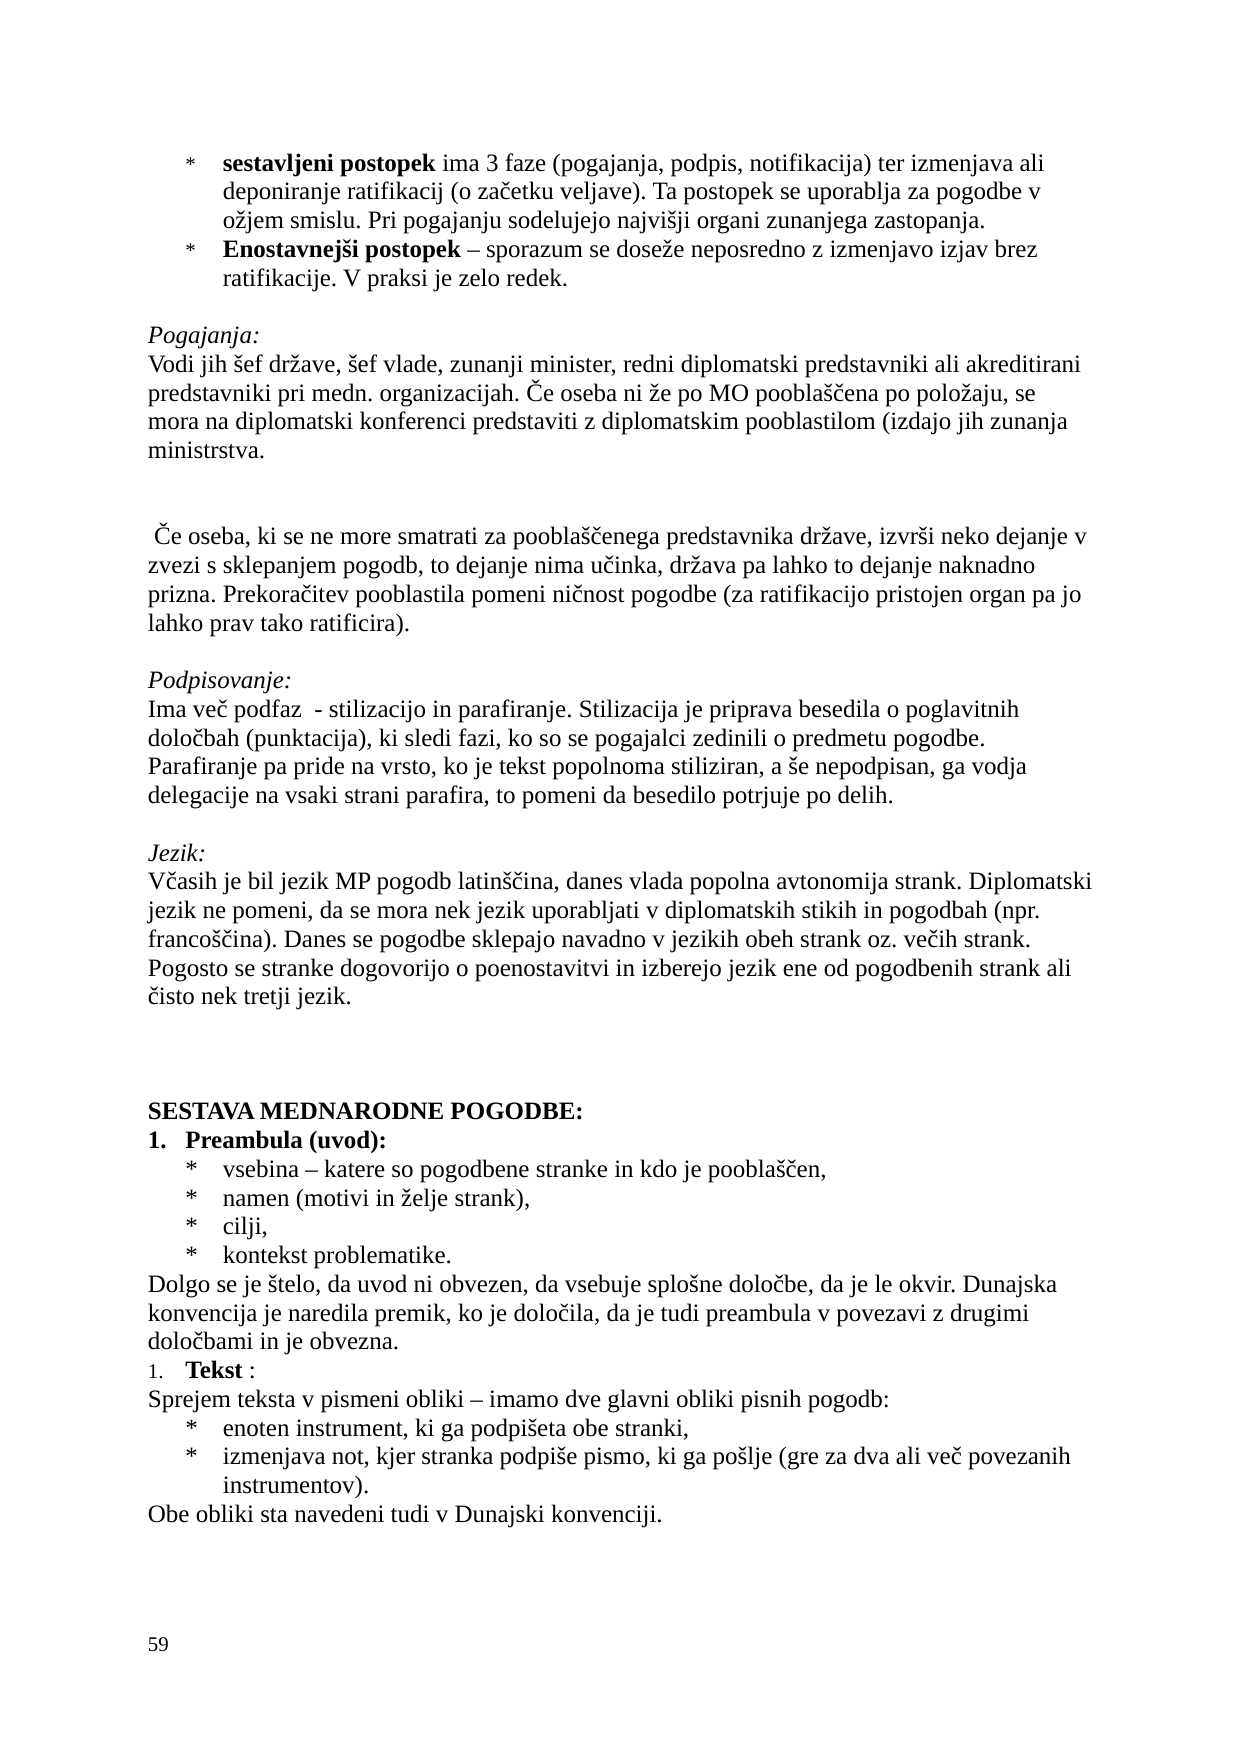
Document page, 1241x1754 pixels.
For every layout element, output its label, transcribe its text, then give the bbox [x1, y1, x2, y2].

list Tekst : [148, 1355, 1093, 1384]
list Preambula (uvod): [148, 1125, 1093, 1154]
text SESTAVA MEDNARODNE POGODBE: [148, 1096, 1093, 1125]
list Enostavnejši postopek – sporazum se doseže neposredno z izmenjavo izjav brez ratifikacije. V praksi je zelo redek. [185, 234, 1093, 291]
text Sprejem teksta v pismeni obliki – imamo dve glavni obliki pisnih pogodb: [148, 1384, 1093, 1413]
text Včasih je bil jezik MP pogodb latinščina, danes vlada popolna avtonomija strank. Diplomatski jezik ne pomeni, da se mora nek jezik uporabljati v diplomatskih stikih in pogodbah (npr. francoščina). Danes se pogodbe sklepajo navadno v jezikih obeh strank oz. večih strank. Pogosto se stranke dogovorijo o poenostavitvi in izberejo jezik ene od pogodbenih strank ali čisto nek tretji jezik. [148, 866, 1093, 1010]
text Obe obliki sta navedeni tudi v Dunajski konvenciji. [148, 1499, 1093, 1528]
text Pogajanja: [148, 320, 1093, 349]
list enoten instrument, ki ga podpišeta obe stranki, [185, 1413, 1093, 1441]
text Jezik: [148, 838, 1093, 866]
list namen (motivi in želje strank), [185, 1183, 1093, 1211]
text Če oseba, ki se ne more smatrati za pooblaščenega predstavnika države, izvrši neko dejanje v zvezi s sklepanjem pogodb, to dejanje nima učinka, država pa lahko to dejanje naknadno prizna. Prekoračitev pooblastila pomeni ničnost pogodbe (za ratifikacijo pristojen organ pa jo lahko prav tako ratificira). [148, 521, 1093, 636]
text Dolgo se je štelo, da uvod ni obvezen, da vsebuje splošne določbe, da je le okvir. Dunajska konvencija je naredila premik, ko je določila, da je tudi preambula v povezavi z drugimi določbami in je obvezna. [148, 1269, 1093, 1355]
list sestavljeni postopek ima 3 faze (pogajanja, podpis, notifikacija) ter izmenjava ali deponiranje ratifikacij (o začetku veljave). Ta postopek se uporablja za pogodbe v ožjem smislu. Pri pogajanju sodelujejo najvišji organi zunanjega zastopanja. [185, 148, 1093, 234]
text Ima več podfaz - stilizacijo in parafiranje. Stilizacija je priprava besedila o poglavitnih določbah (punktacija), ki sledi fazi, ko so se pogajalci zedinili o predmetu pogodbe. Parafiranje pa pride na vrsto, ko je tekst popolnoma stiliziran, a še nepodpisan, ga vodja delegacije na vsaki strani parafira, to pomeni da besedilo potrjuje po delih. [148, 694, 1093, 809]
text Vodi jih šef države, šef vlade, zunanji minister, redni diplomatski predstavniki ali akreditirani predstavniki pri medn. organizacijah. Če oseba ni že po MO pooblaščena po položaju, se mora na diplomatski konferenci predstaviti z diplomatskim pooblastilom (izdajo jih zunanja ministrstva. [148, 349, 1093, 464]
text Podpisovanje: [148, 665, 1093, 694]
list izmenjava not, kjer stranka podpiše pismo, ki ga pošlje (gre za dva ali več povezanih instrumentov). [185, 1441, 1093, 1499]
list vsebina – katere so pogodbene stranke in kdo je pooblaščen, [185, 1154, 1093, 1183]
list cilji, [185, 1211, 1093, 1240]
list kontekst problematike. [185, 1240, 1093, 1269]
